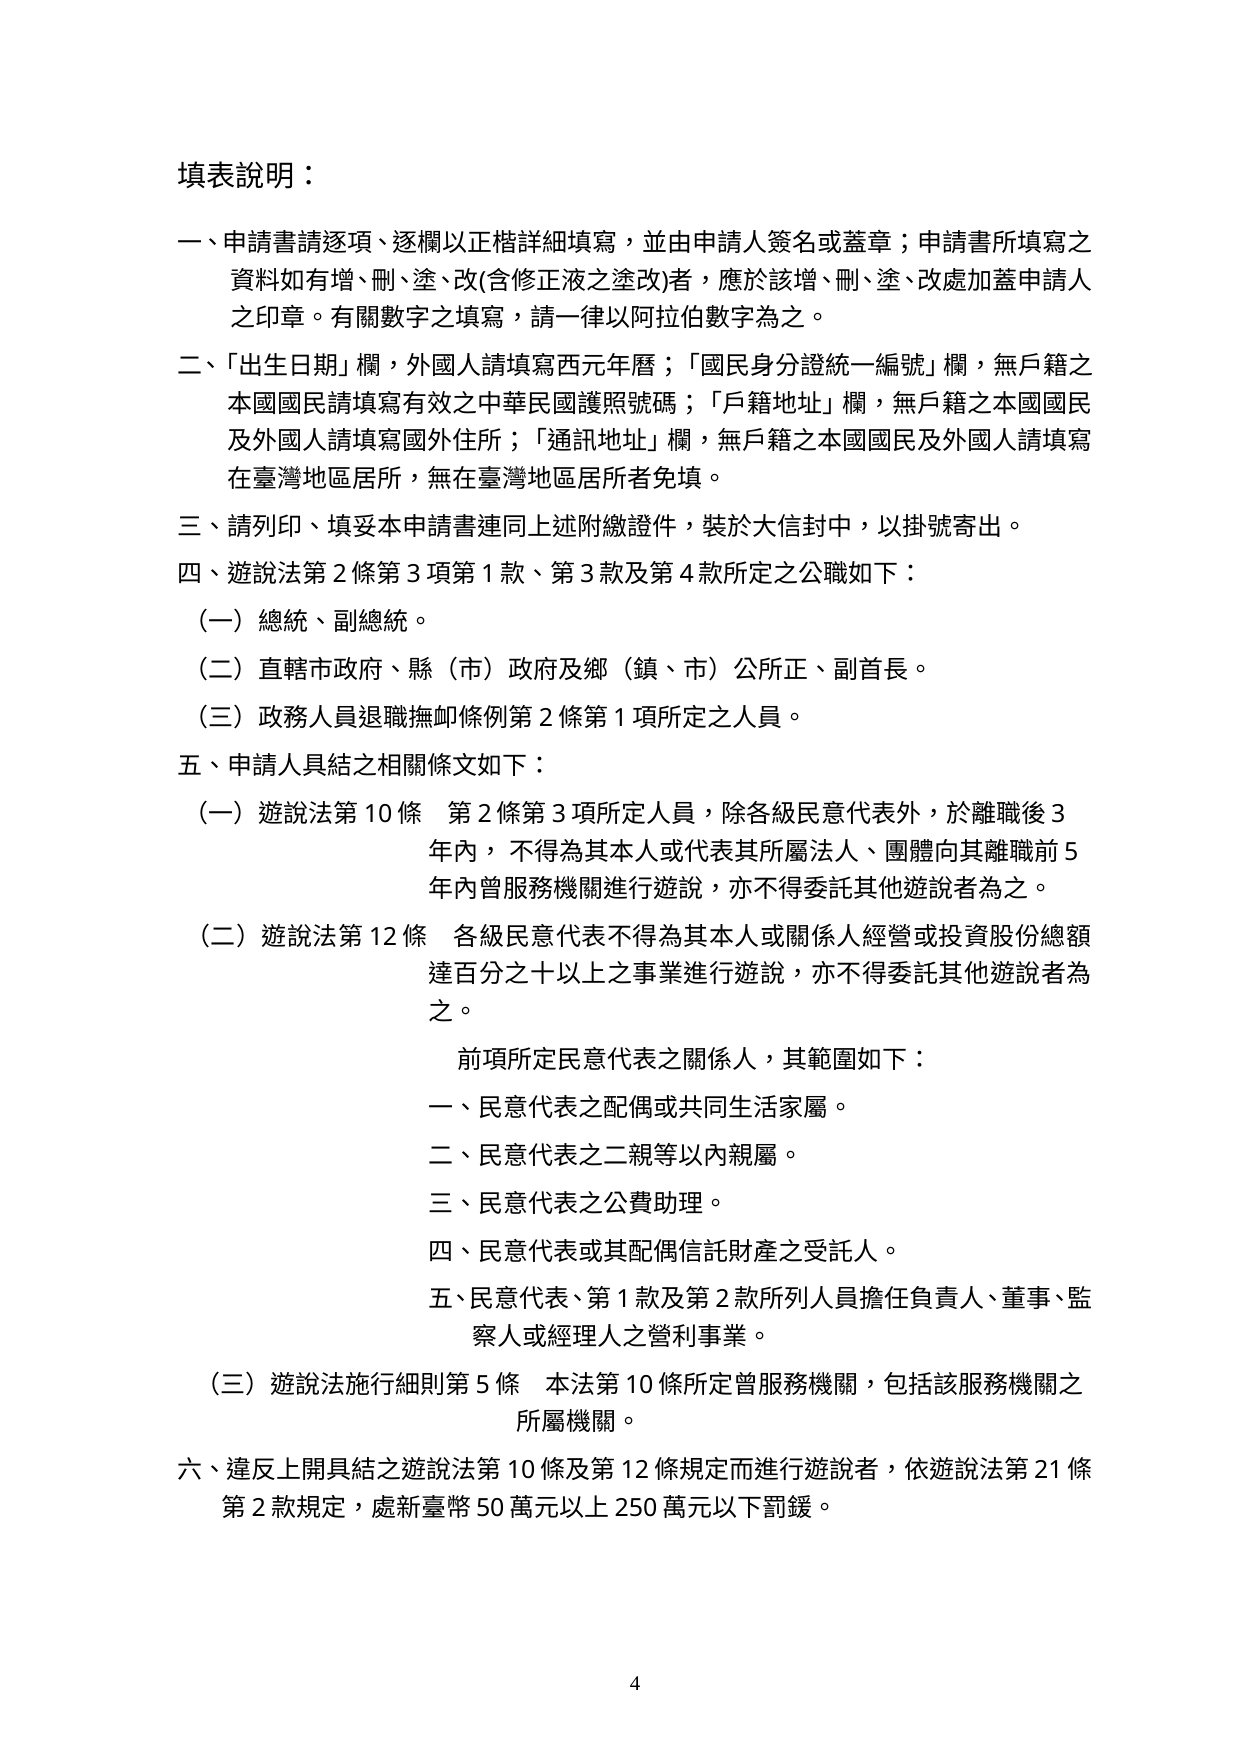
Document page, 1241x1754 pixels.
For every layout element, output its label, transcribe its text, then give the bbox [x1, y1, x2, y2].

text 三、民意代表之公費助理。 [251, 1182, 1092, 1220]
text 填表說明： [177, 137, 1092, 212]
text （二）直轄市政府、縣（市）政府及鄉（鎮、市）公所正、副首長。 [177, 649, 1092, 687]
text 五、民意代表、第1款及第2款所列人員擔任負責人、董事、監察人或經理人之營利事業。 [428, 1278, 1092, 1353]
text （一）總統、副總統。 [177, 601, 1092, 639]
text 三、請列印、填妥本申請書連同上述附繳證件，裝於大信封中，以掛號寄出。 [177, 505, 1092, 543]
text （三）遊說法施行細則第5條 本法第10條所定曾服務機關，包括該服務機關之所屬機關。 [195, 1364, 1092, 1439]
text 六、違反上開具結之遊說法第10條及第12條規定而進行遊說者，依遊說法第21條第2款規定，處新臺幣50萬元以上250萬元以下罰鍰。 [177, 1449, 1092, 1524]
text 二、「出生日期」欄，外國人請填寫西元年曆；「國民身分證統一編號」欄，無戶籍之本國國民請填寫有效之中華民國護照號碼；「戶籍地址」欄，無戶籍之本國國民及外國人請填寫國外住所；「通訊地址」欄，無戶籍之本國國民及外國人請填寫在臺灣地區居所，無在臺灣地區居所者免填。 [177, 345, 1092, 495]
text 一、申請書請逐項、逐欄以正楷詳細填寫，並由申請人簽名或蓋章；申請書所填寫之資料如有增、刪、塗、改(含修正液之塗改)者，應於該增、刪、塗、改處加蓋申請人之印章。有關數字之填寫，請一律以阿拉伯數字為之。 [177, 222, 1092, 334]
text （三）政務人員退職撫卹條例第2條第1項所定之人員。 [177, 697, 1092, 734]
text 四、民意代表或其配偶信託財產之受託人。 [251, 1230, 1092, 1268]
text 二、民意代表之二親等以內親屬。 [251, 1134, 1092, 1172]
text （二）遊說法第12條 各級民意代表不得為其本人或關係人經營或投資股份總額達百分之十以上之事業進行遊說，亦不得委託其他遊說者為之。 [177, 916, 1092, 1028]
text 一、民意代表之配偶或共同生活家屬。 [200, 1087, 1090, 1124]
text （一）遊說法第10條 第2條第3項所定人員，除各級民意代表外，於離職後3年內， 不得為其本人或代表其所屬法人、團體向其離職前5年內曾服務機關進行遊說，亦不得委託其他遊說者為之。 [177, 793, 1092, 905]
text 四、遊說法第2條第3項第1款、第3款及第4款所定之公職如下： [177, 553, 1092, 591]
text 前項所定民意代表之關係人，其範圍如下： [200, 1039, 1090, 1076]
text 五、申請人具結之相關條文如下： [177, 745, 1092, 782]
